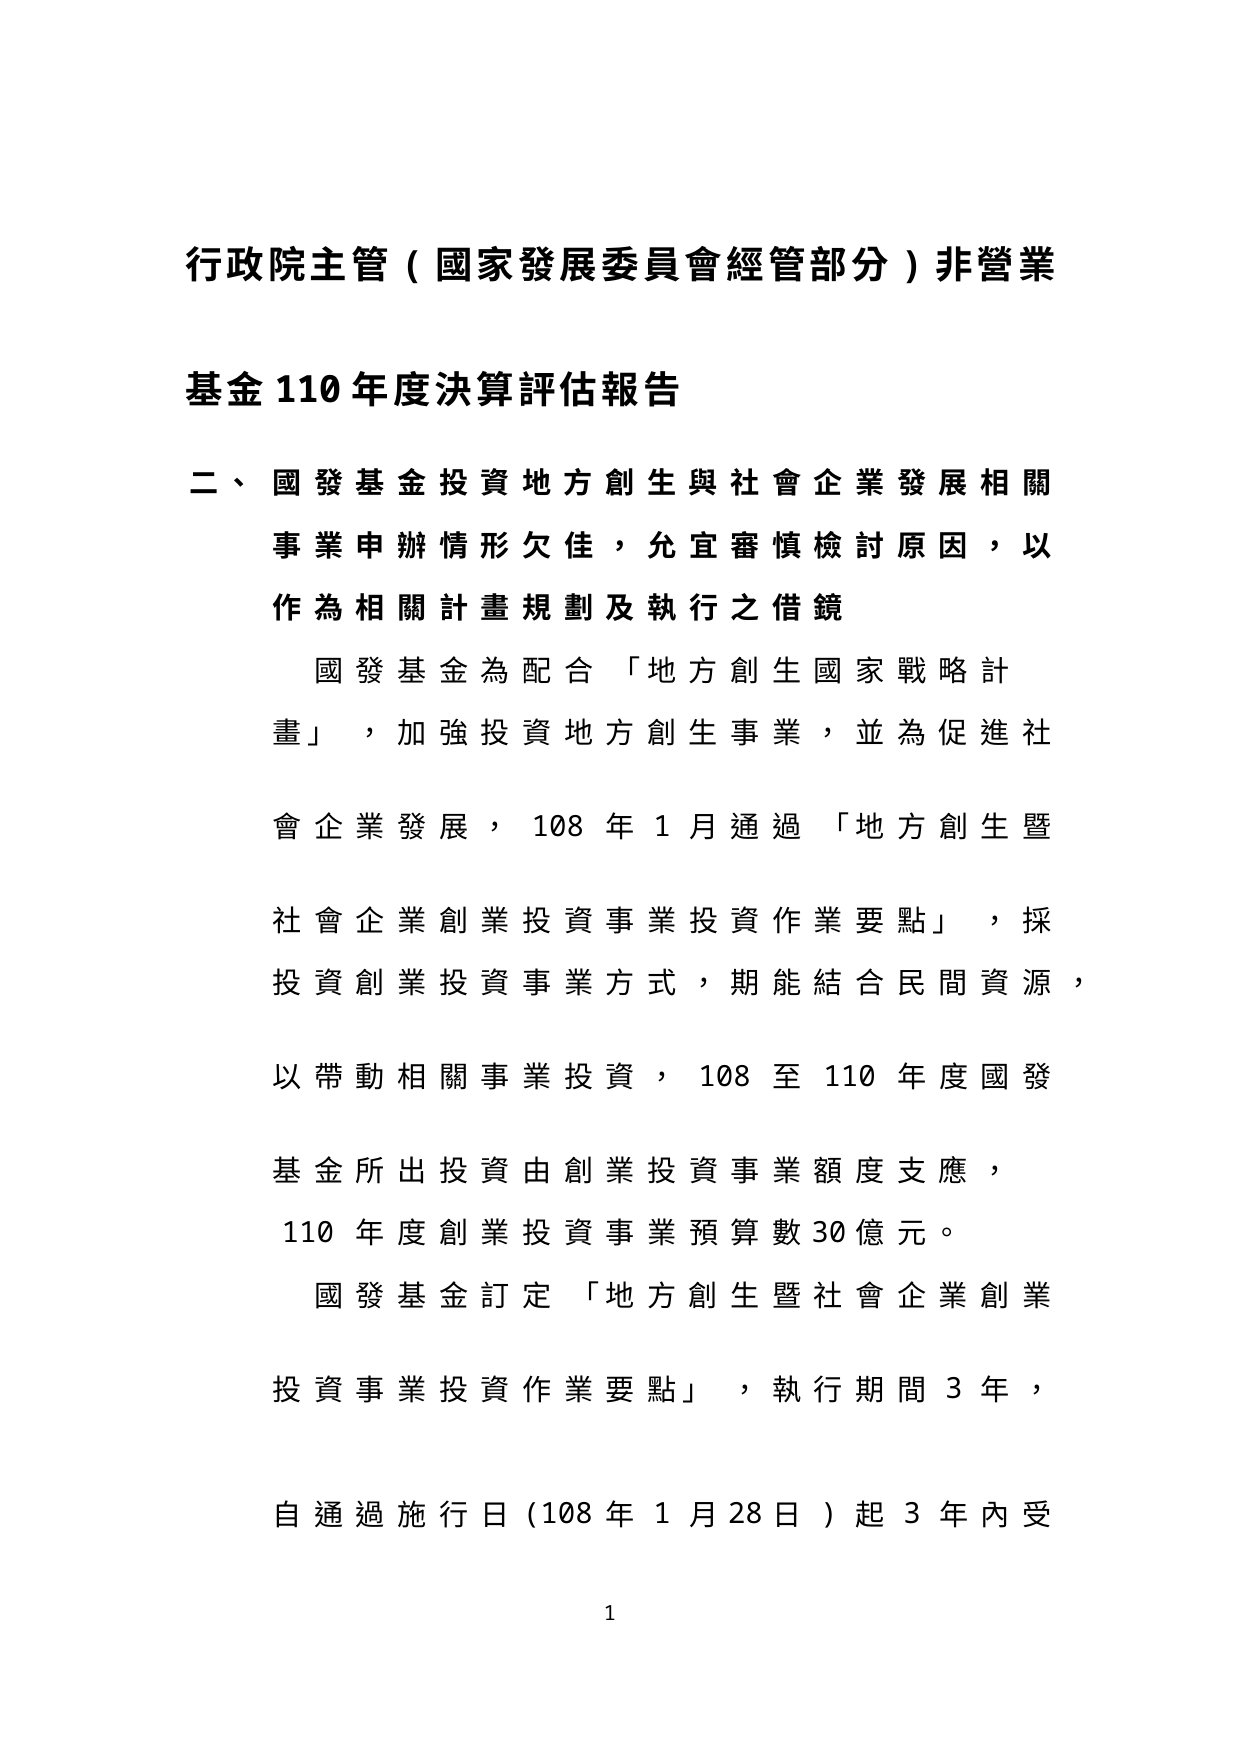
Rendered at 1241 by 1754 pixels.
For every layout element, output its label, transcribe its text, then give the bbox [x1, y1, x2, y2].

text 二、國發基金投資地方創生與社會企業發展相關事業申辦情形欠佳，允宜審慎檢討原因，以作為相關計畫規劃及執行之借鏡 [183, 439, 1058, 627]
text 國發基金為配合「地方創生國家戰略計畫」，加強投資地方創生事業，並為促進社會企業發展，108年1月通過「地方創生暨社會企業創業投資事業投資作業要點」，採投資創業投資事業方式，期能結合民間資源，以帶動相關事業投資，108至110年度國發基金所出投資由創業投資事業額度支應，110年度創業投資事業預算數30億元。 [242, 627, 1058, 1252]
text 行政院主管(國家發展委員會經管部分)非營業基金110年度決算評估報告 [183, 189, 1058, 439]
text 國發基金訂定「地方創生暨社會企業創業投資事業投資作業要點」，執行期間3年，自通過施行日(108年1月28日)起3年內受 [242, 1252, 1058, 1564]
